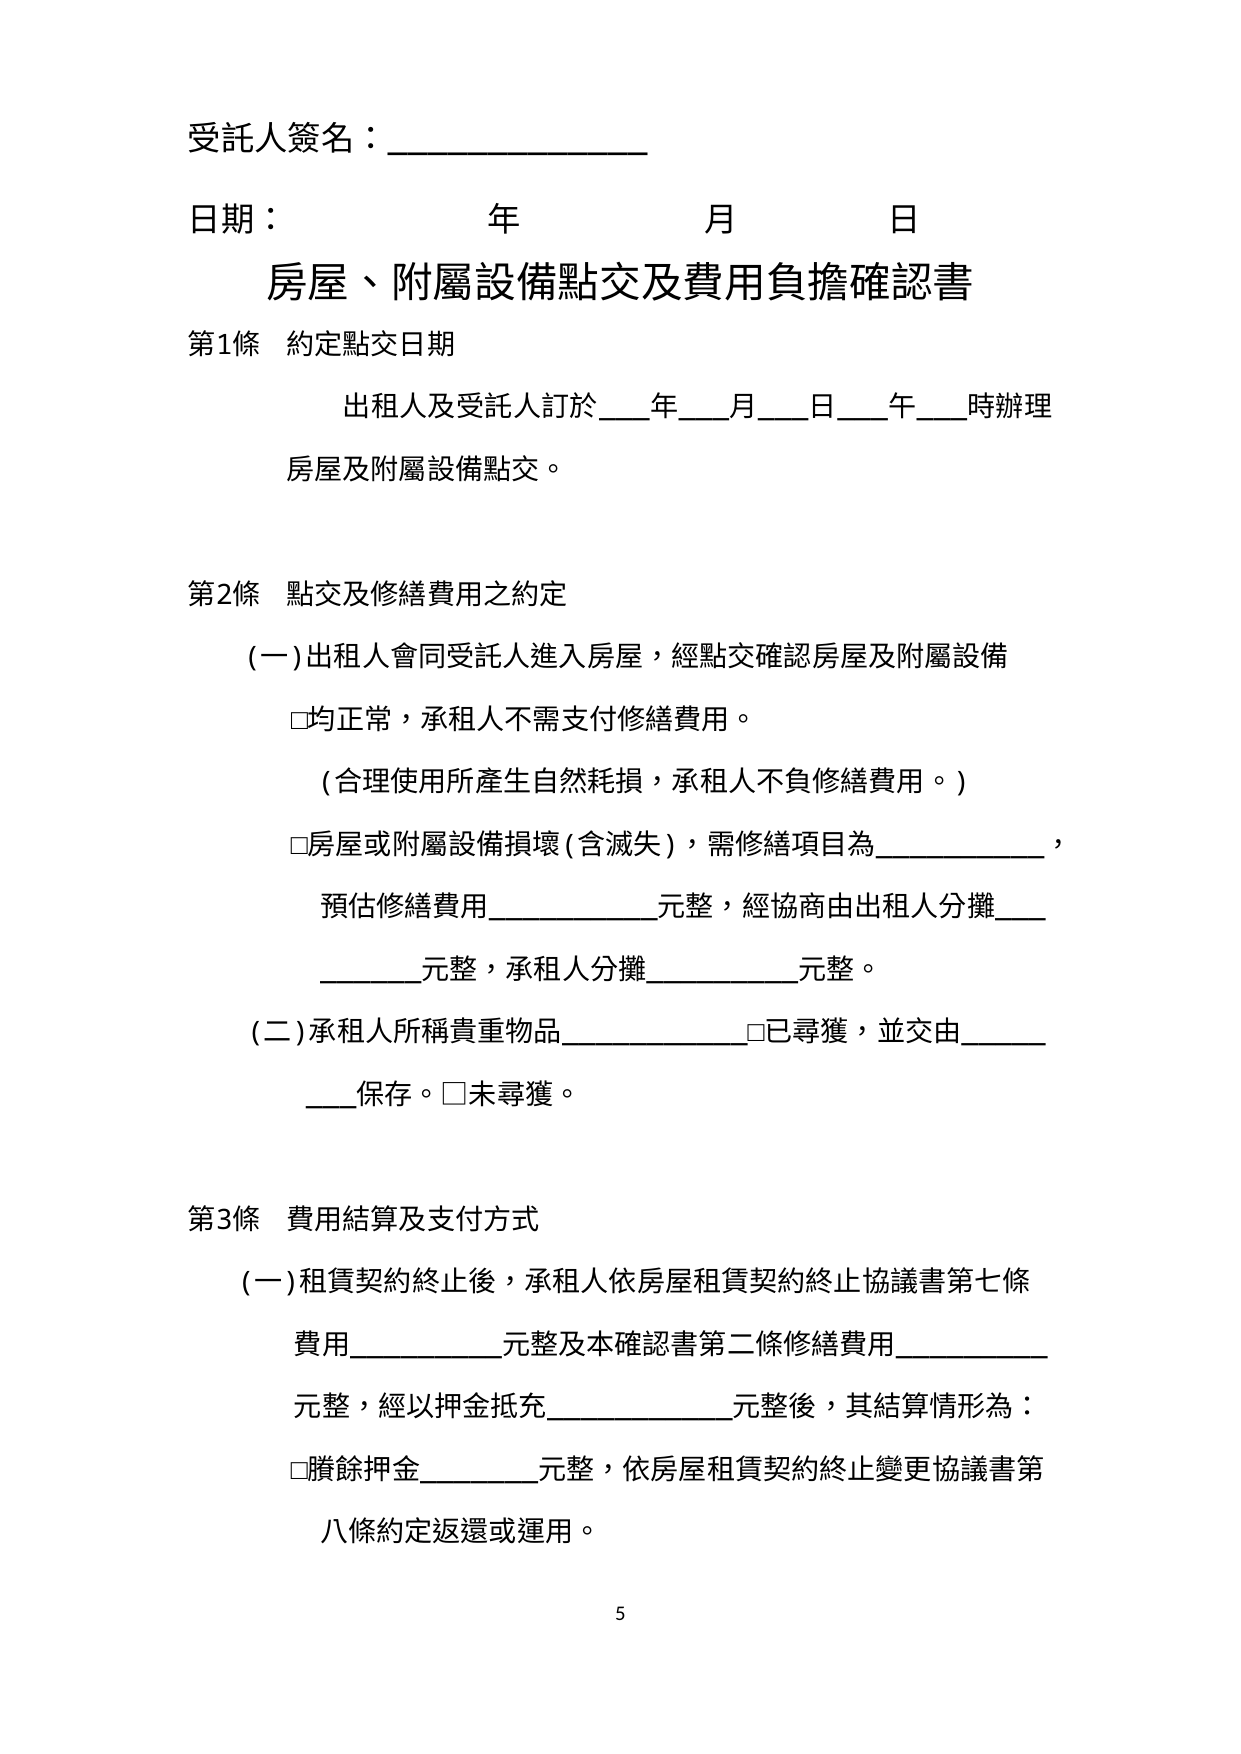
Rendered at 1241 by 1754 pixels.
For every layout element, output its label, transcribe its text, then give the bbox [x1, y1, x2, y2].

text □房屋或附屬設備損壞(含滅失)，需修繕項目為__________，預估修繕費用__________元整，經協商由出租人分攤_________元整，承租人分攤_________元整。 [291, 800, 1053, 988]
text 房屋、附屬設備點交及費用負擔確認書 [187, 238, 1053, 300]
text 出租人及受託人訂於___年___月___日___午___時辦理房屋及附屬設備點交。 [286, 363, 1053, 488]
text 受託人簽名：_____________ [187, 94, 1053, 157]
text □均正常，承租人不需支付修繕費用。 [291, 675, 1053, 738]
text □賸餘押金_______元整，依房屋租賃契約終止變更協議書第八條約定返還或運用。 [291, 1425, 1053, 1550]
text (合理使用所產生自然耗損，承租人不負修繕費用。) [275, 738, 1053, 800]
text (二)承租人所稱貴重物品___________□已尋獲，並交由________保存。□未尋獲。 [247, 988, 1053, 1113]
text (一)出租人會同受託人進入房屋，經點交確認房屋及附屬設備 [187, 613, 1053, 675]
list 費用結算及支付方式 [187, 1175, 1053, 1238]
text 日期： 年 月 日 [187, 175, 1053, 238]
list 點交及修繕費用之約定 [187, 550, 1053, 613]
list 約定點交日期 [187, 300, 1053, 363]
text (一)租賃契約終止後，承租人依房屋租賃契約終止協議書第七條費用_________元整及本確認書第二條修繕費用_________元整，經以押金抵充___________元整後，其結算情形為： [237, 1238, 1053, 1425]
